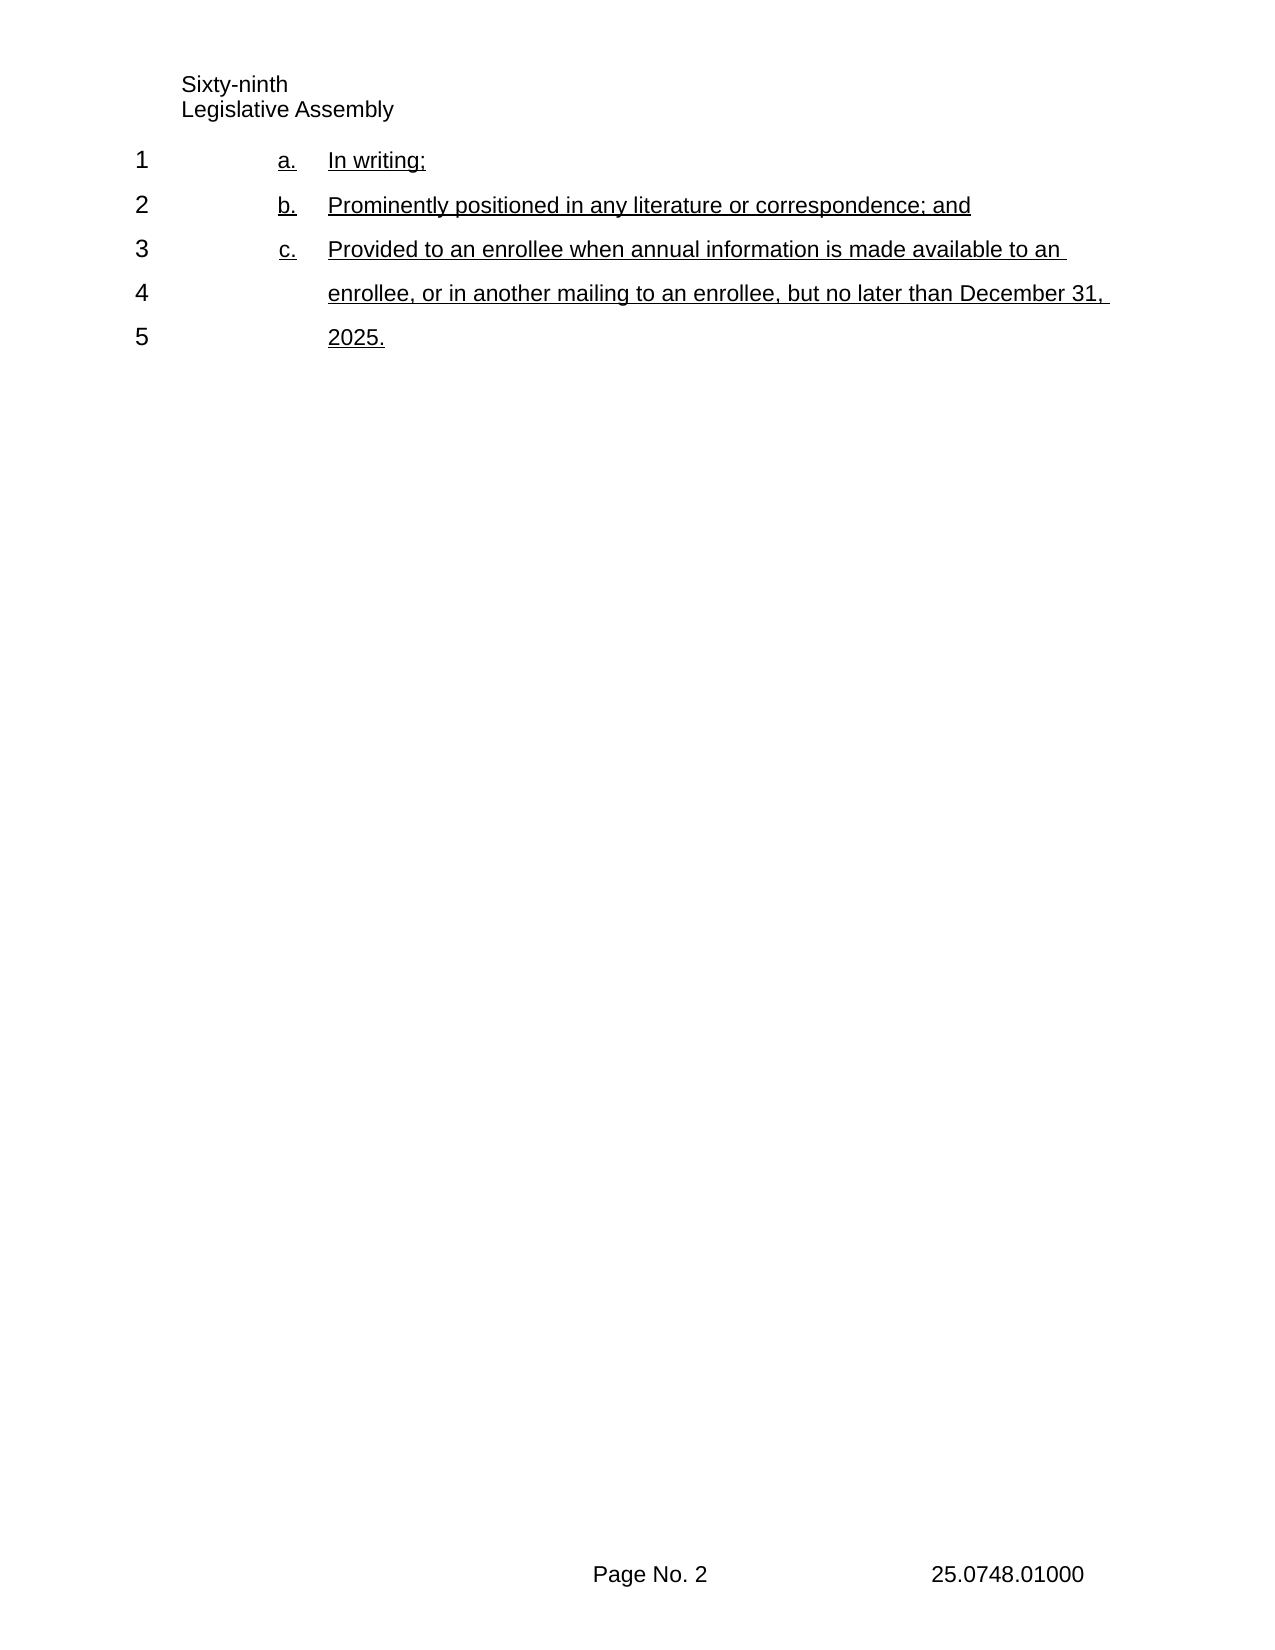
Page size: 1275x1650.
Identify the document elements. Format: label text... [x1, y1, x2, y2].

text a. In writing; [181, 133, 1154, 178]
text c. Provided to an enrollee when annual information is made available to an enrollee, or in another mailing to an enrollee, but no later than December 31, 2025. [181, 222, 1154, 355]
text b. Prominently positioned in any literature or correspondence; and [181, 178, 1154, 222]
